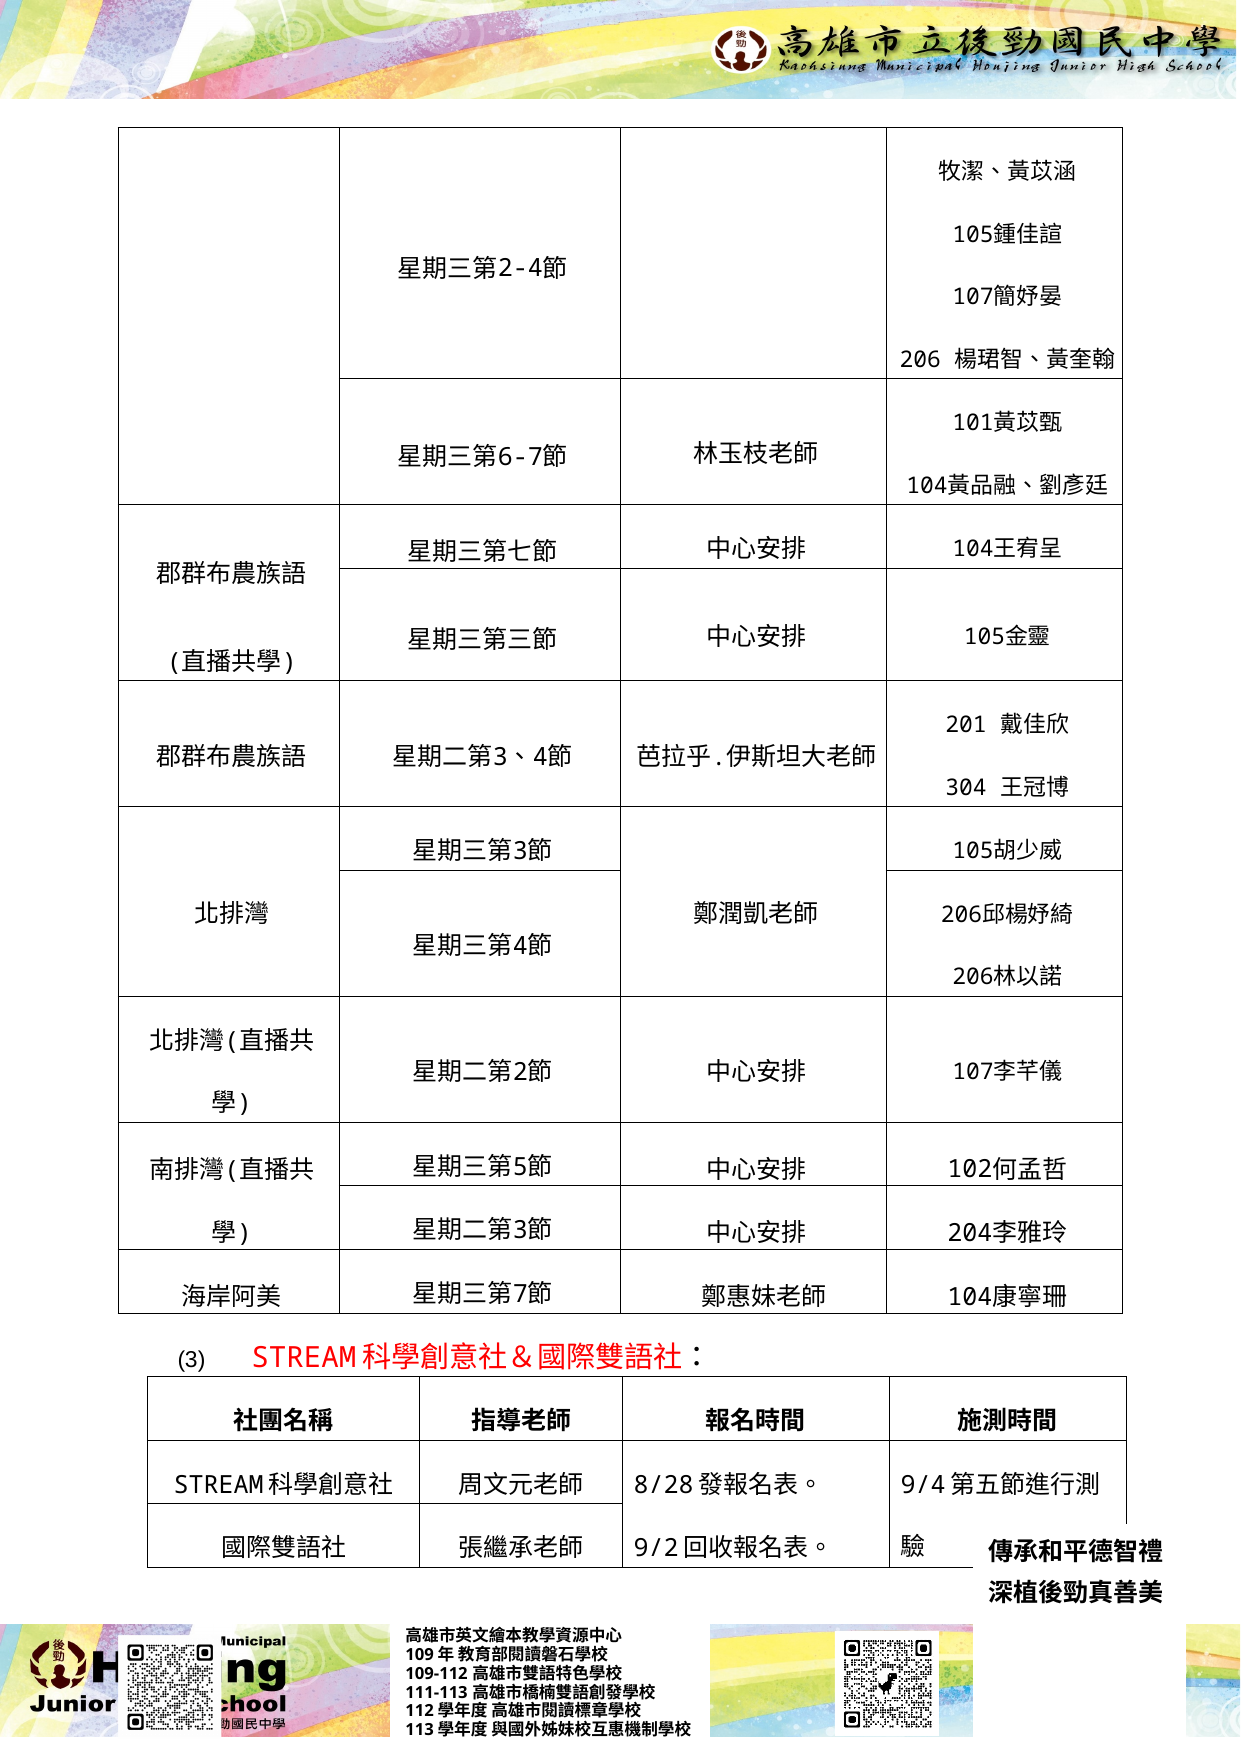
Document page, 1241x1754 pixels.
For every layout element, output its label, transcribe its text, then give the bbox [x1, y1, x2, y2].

table_cell 鄭潤凱老師 [621, 807, 886, 996]
table_cell 104康寧珊 [887, 1250, 1122, 1312]
table_cell 國際雙語社 [148, 1504, 419, 1567]
table_cell 星期三第2-4節 [340, 128, 620, 378]
table_cell 102何孟哲 [887, 1123, 1122, 1185]
table_cell 海岸阿美 [119, 1250, 339, 1312]
table_cell 星期三第七節 [340, 505, 620, 568]
table_cell 101黃苡甄 104黃品融、劉彥廷 [887, 379, 1122, 504]
table_cell [119, 128, 339, 504]
table_cell 107李芊儀 [887, 997, 1122, 1122]
table_cell 郡群布農族語 (直播共學) [119, 505, 339, 680]
table_cell 星期三第6-7節 [340, 379, 620, 504]
table_cell [621, 128, 886, 378]
table_cell 星期二第2節 [340, 997, 620, 1122]
table_header 社團名稱 [148, 1377, 419, 1439]
table_cell 中心安排 [621, 505, 886, 568]
table_cell 郡群布農族語 [119, 681, 339, 806]
table_cell 105胡少威 [887, 807, 1122, 870]
table_cell 206邱楊妤綺 206林以諾 [887, 871, 1122, 996]
table_cell 星期二第3、4節 [340, 681, 620, 806]
table_cell 星期三第5節 [340, 1123, 620, 1185]
table_cell 張繼承老師 [420, 1504, 622, 1567]
table_header 施測時間 [890, 1377, 1126, 1439]
table_cell 林玉枝老師 [621, 379, 886, 504]
table_cell 北排灣 [119, 807, 339, 996]
table_cell 中心安排 [621, 1186, 886, 1249]
table_cell STREAM科學創意社 [148, 1441, 419, 1503]
table_cell 星期三第7節 [340, 1250, 620, 1312]
table_cell 周文元老師 [420, 1441, 622, 1503]
table_cell 9/4第五節進行測驗 [890, 1441, 1126, 1567]
table_cell 104王宥呈 [887, 505, 1122, 568]
table_cell 105金靈 [887, 569, 1122, 680]
table_cell 鄭惠妹老師 [621, 1250, 886, 1312]
table_cell 星期三第4節 [340, 871, 620, 996]
table_cell 星期二第3節 [340, 1186, 620, 1249]
table_cell 星期三第3節 [340, 807, 620, 870]
table_cell 8/28發報名表。 9/2回收報名表。 [623, 1441, 889, 1567]
table_cell 103李牧潔、黃苡涵 105鍾佳諠 107簡妤晏 206 楊珺智、黃奎翰 [887, 128, 1122, 378]
table_cell 204李雅玲 [887, 1186, 1122, 1249]
table_cell 中心安排 [621, 569, 886, 680]
table_cell 201 戴佳欣 304 王冠博 [887, 681, 1122, 806]
table_cell 中心安排 [621, 1123, 886, 1185]
table_cell 北排灣(直播共學) [119, 997, 339, 1122]
table_header 指導老師 [420, 1377, 622, 1439]
table_cell 中心安排 [621, 997, 886, 1122]
table_cell 南排灣(直播共學) [119, 1123, 339, 1249]
table_cell 星期三第三節 [340, 569, 620, 680]
table_cell 芭拉乎.伊斯坦大老師 [621, 681, 886, 806]
table_header 報名時間 [623, 1377, 889, 1439]
list STREAM科學創意社＆國際雙語社： [177, 1314, 1122, 1376]
